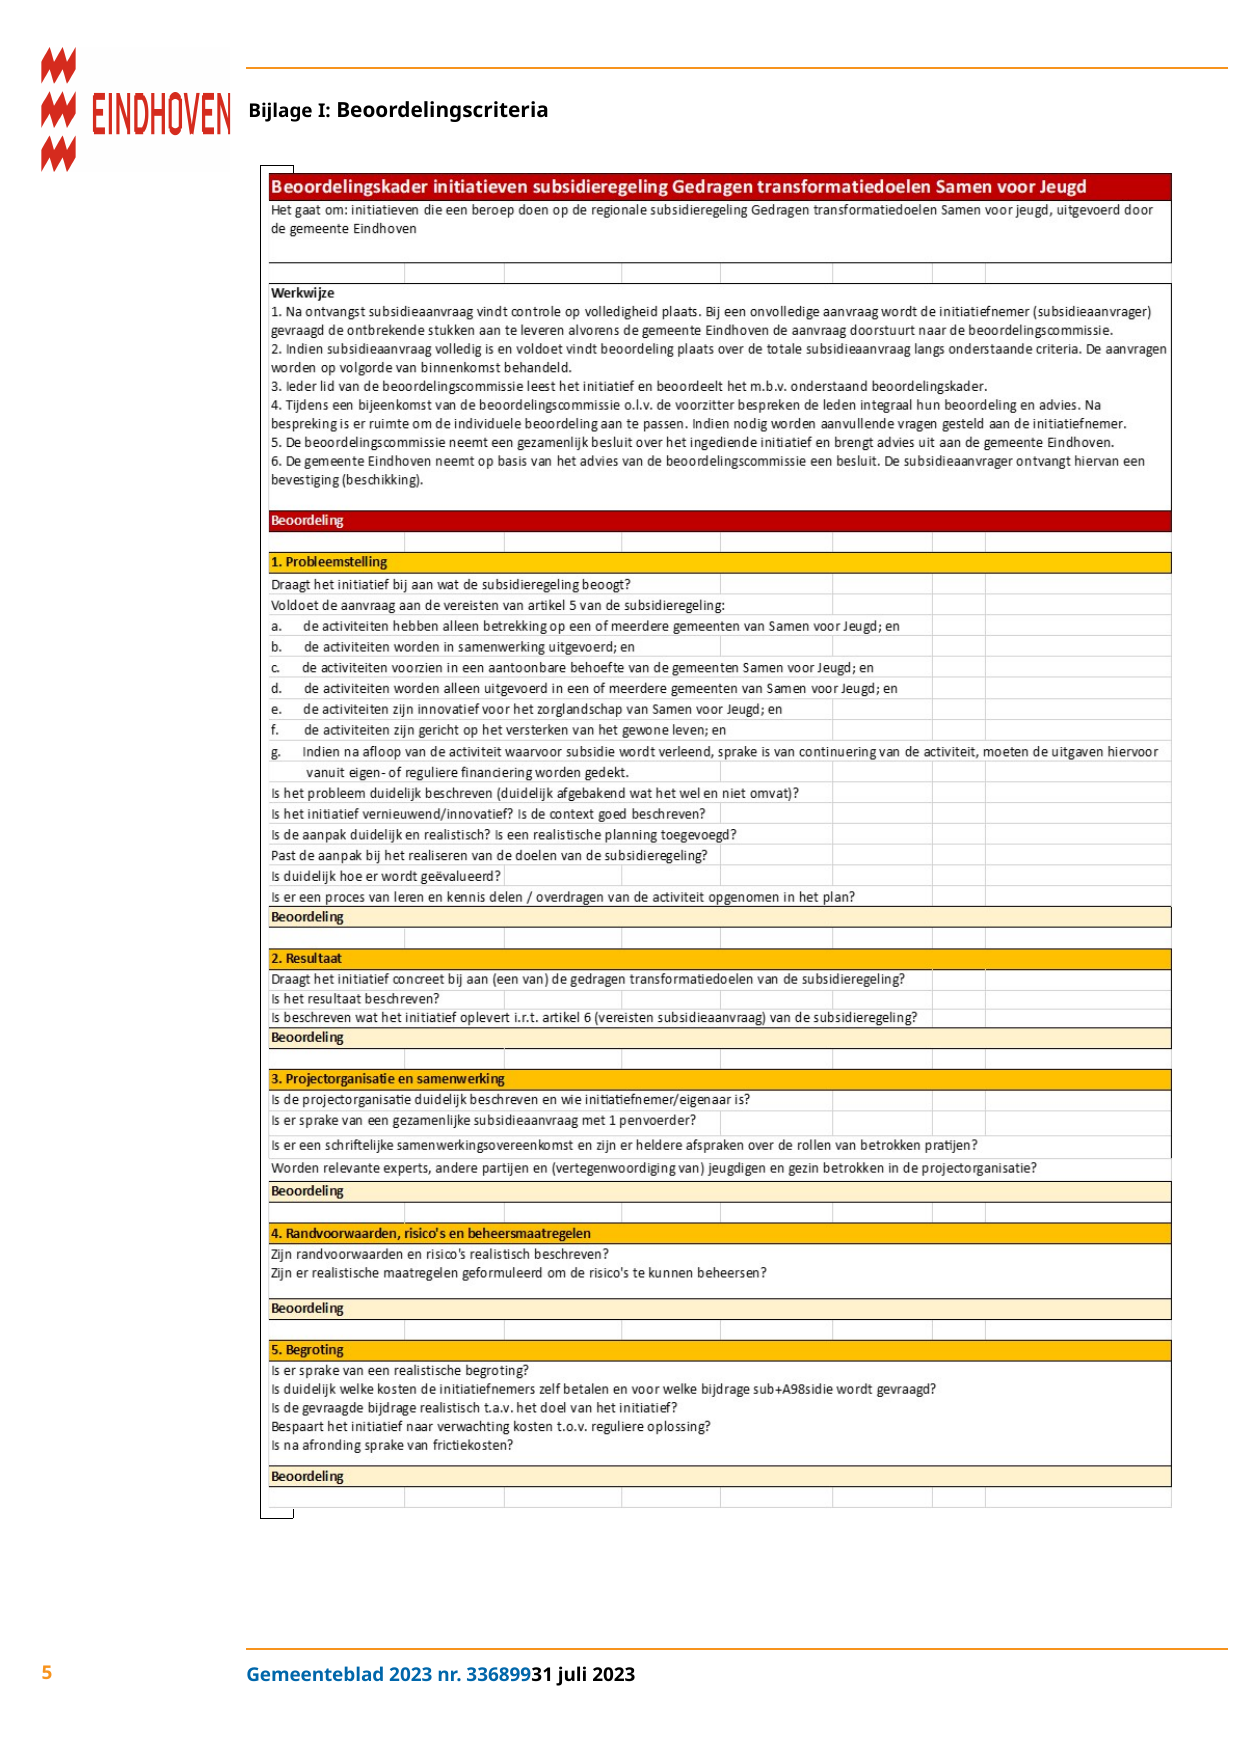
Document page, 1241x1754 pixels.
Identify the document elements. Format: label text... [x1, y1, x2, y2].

text Bijlage I: Beoordelingscriteria [248, 95, 1152, 123]
picture [268, 173, 1173, 1509]
picture [41, 47, 231, 172]
